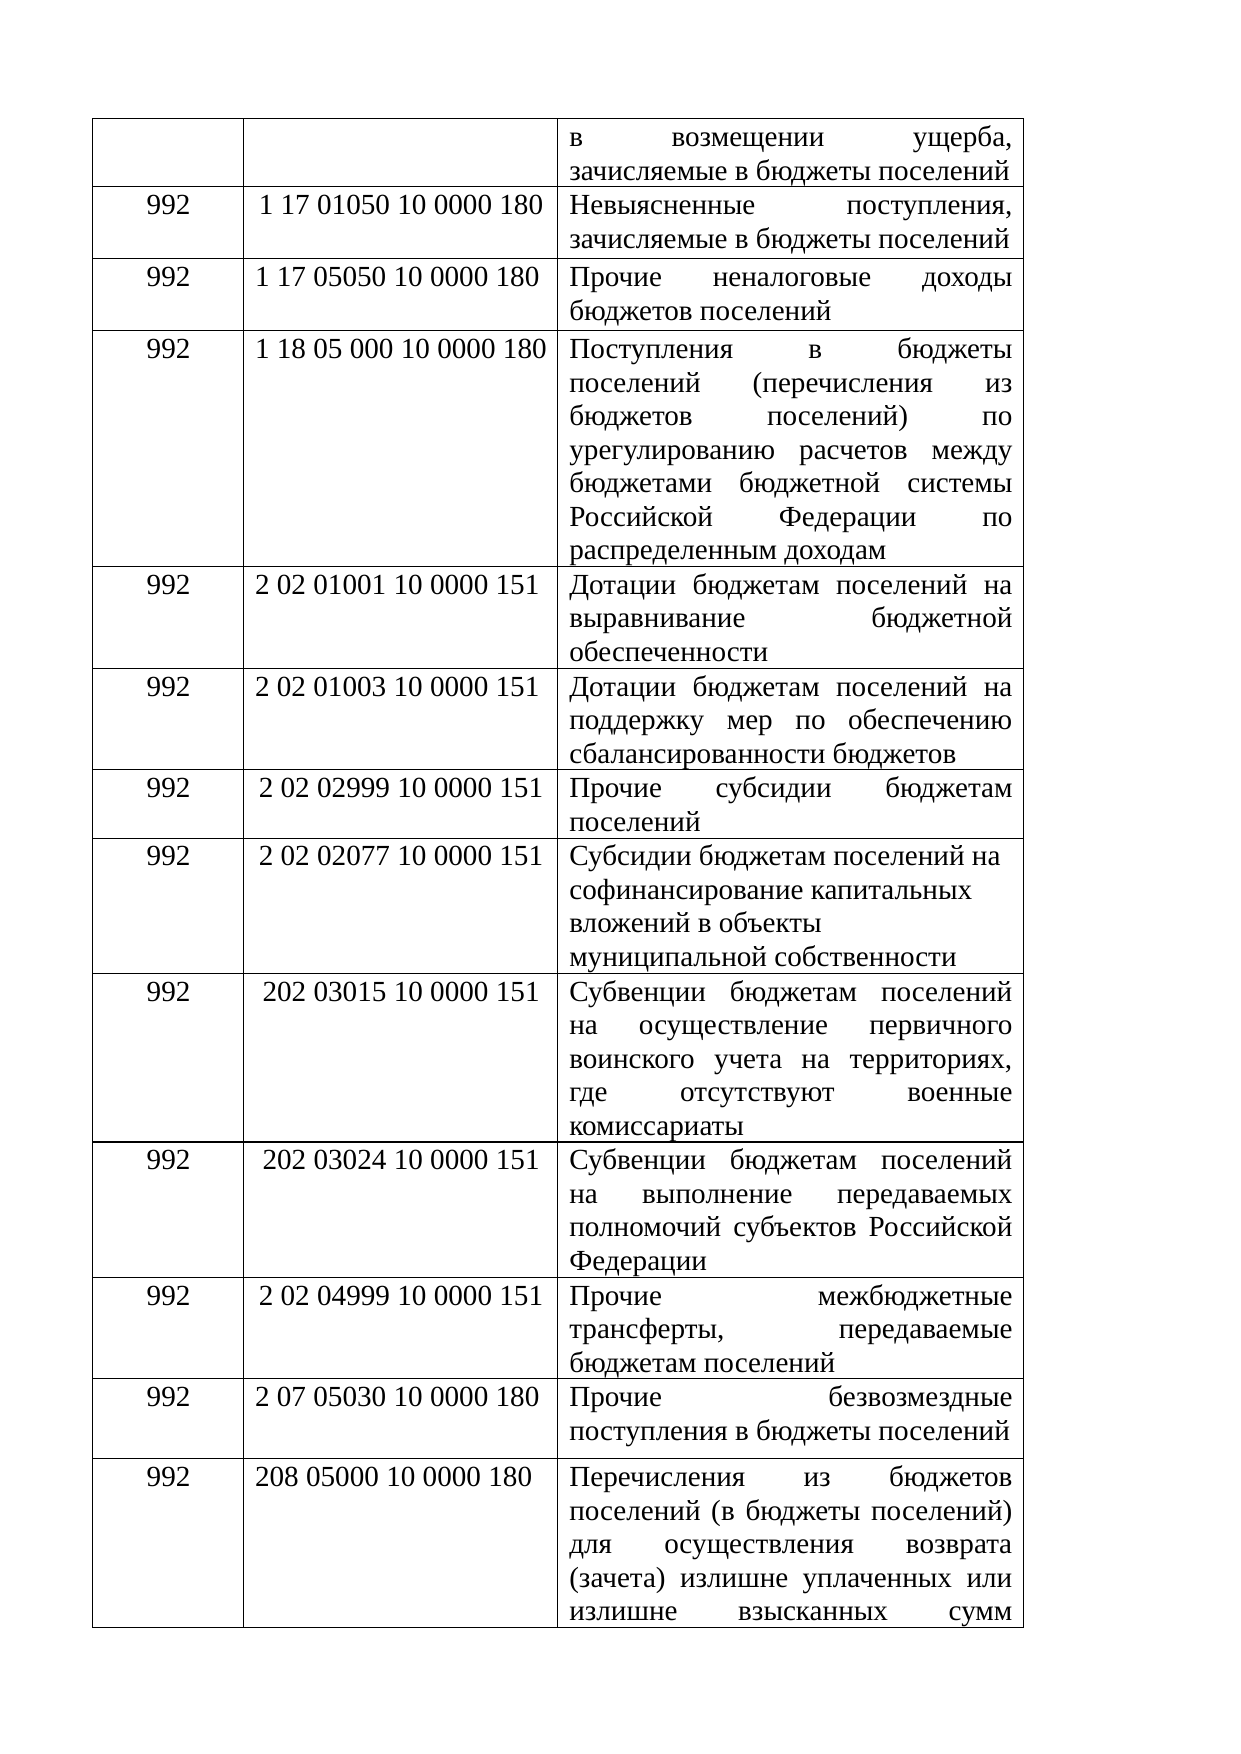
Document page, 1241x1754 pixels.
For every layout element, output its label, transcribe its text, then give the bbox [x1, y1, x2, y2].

table_cell [1024, 668, 1174, 769]
table_cell 2 02 01001 10 0000 151 [244, 567, 557, 668]
table_cell [1024, 1277, 1174, 1378]
table_cell Прочие неналоговые доходы бюджетов поселений [558, 259, 1023, 330]
table_cell Субсидии бюджетам поселений на софинансирование капитальных вложений в объекты муниципальной собственности [558, 839, 1023, 973]
table_cell [1024, 186, 1174, 258]
table_cell 1 17 05050 10 0000 180 [244, 259, 557, 330]
table_cell 2 02 02077 10 0000 151 [244, 839, 557, 973]
table_cell 2 02 04999 10 0000 151 [244, 1278, 557, 1378]
table_cell Субвенции бюджетам поселений на выполнение передаваемых полномочий субъектов Российской Федерации [558, 1143, 1023, 1277]
table_cell [1024, 566, 1174, 668]
table_cell 992 [93, 567, 243, 668]
table_cell [1024, 1378, 1174, 1458]
table_cell 992 [93, 1278, 243, 1378]
table_cell Прочие межбюджетные трансферты, передаваемые бюджетам поселений [558, 1278, 1023, 1378]
table_cell Субвенции бюджетам поселений на осуществление первичного воинского учета на территориях, где отсутствуют военные комиссариаты [558, 974, 1023, 1141]
table_cell [1024, 769, 1174, 837]
table_cell 202 03024 10 0000 151 [244, 1143, 557, 1277]
table_cell [1024, 1458, 1174, 1627]
table_cell 202 03015 10 0000 151 [244, 974, 557, 1141]
table_cell 992 [93, 669, 243, 769]
table_cell 992 [93, 187, 243, 258]
table_cell [93, 119, 243, 186]
table_cell 1 17 01050 10 0000 180 [244, 187, 557, 258]
table_cell Невыясненные поступления, зачисляемые в бюджеты поселений [558, 187, 1023, 258]
table_cell 992 [93, 259, 243, 330]
table_cell 1 18 05 000 10 0000 180 [244, 331, 557, 566]
table_cell [1024, 258, 1174, 330]
table_cell Дотации бюджетам поселений на поддержку мер по обеспечению сбалансированности бюджетов [558, 669, 1023, 769]
table_cell 2 02 02999 10 0000 151 [244, 770, 557, 837]
table_cell 992 [93, 974, 243, 1141]
table_cell в возмещении ущерба, зачисляемые в бюджеты поселений [558, 119, 1023, 186]
table_cell [1024, 330, 1174, 566]
table_cell 2 07 05030 10 0000 180 [244, 1379, 557, 1458]
table_cell Прочие безвозмездные поступления в бюджеты поселений [558, 1379, 1023, 1458]
table_cell Перечисления из бюджетов поселений (в бюджеты поселений) для осуществления возврата (зачета) излишне уплаченных или излишне взысканных сумм [558, 1459, 1023, 1627]
table_cell 208 05000 10 0000 180 [244, 1459, 557, 1627]
table_cell [1024, 1141, 1174, 1277]
table_cell Поступления в бюджеты поселений (перечисления из бюджетов поселений) по урегулированию расчетов между бюджетами бюджетной системы Российской Федерации по распределенным доходам [558, 331, 1023, 566]
table_cell 2 02 01003 10 0000 151 [244, 669, 557, 769]
table_cell Дотации бюджетам поселений на выравнивание бюджетной обеспеченности [558, 567, 1023, 668]
table_cell 992 [93, 839, 243, 973]
table_cell [1024, 118, 1174, 186]
table_cell 992 [93, 1143, 243, 1277]
table_cell [1024, 973, 1174, 1141]
table_cell Прочие субсидии бюджетам поселений [558, 770, 1023, 837]
table_cell [244, 119, 557, 186]
table_cell 992 [93, 1379, 243, 1458]
table_cell 992 [93, 331, 243, 566]
table_cell [1024, 838, 1174, 973]
table_cell 992 [93, 1459, 243, 1627]
table_cell 992 [93, 770, 243, 837]
